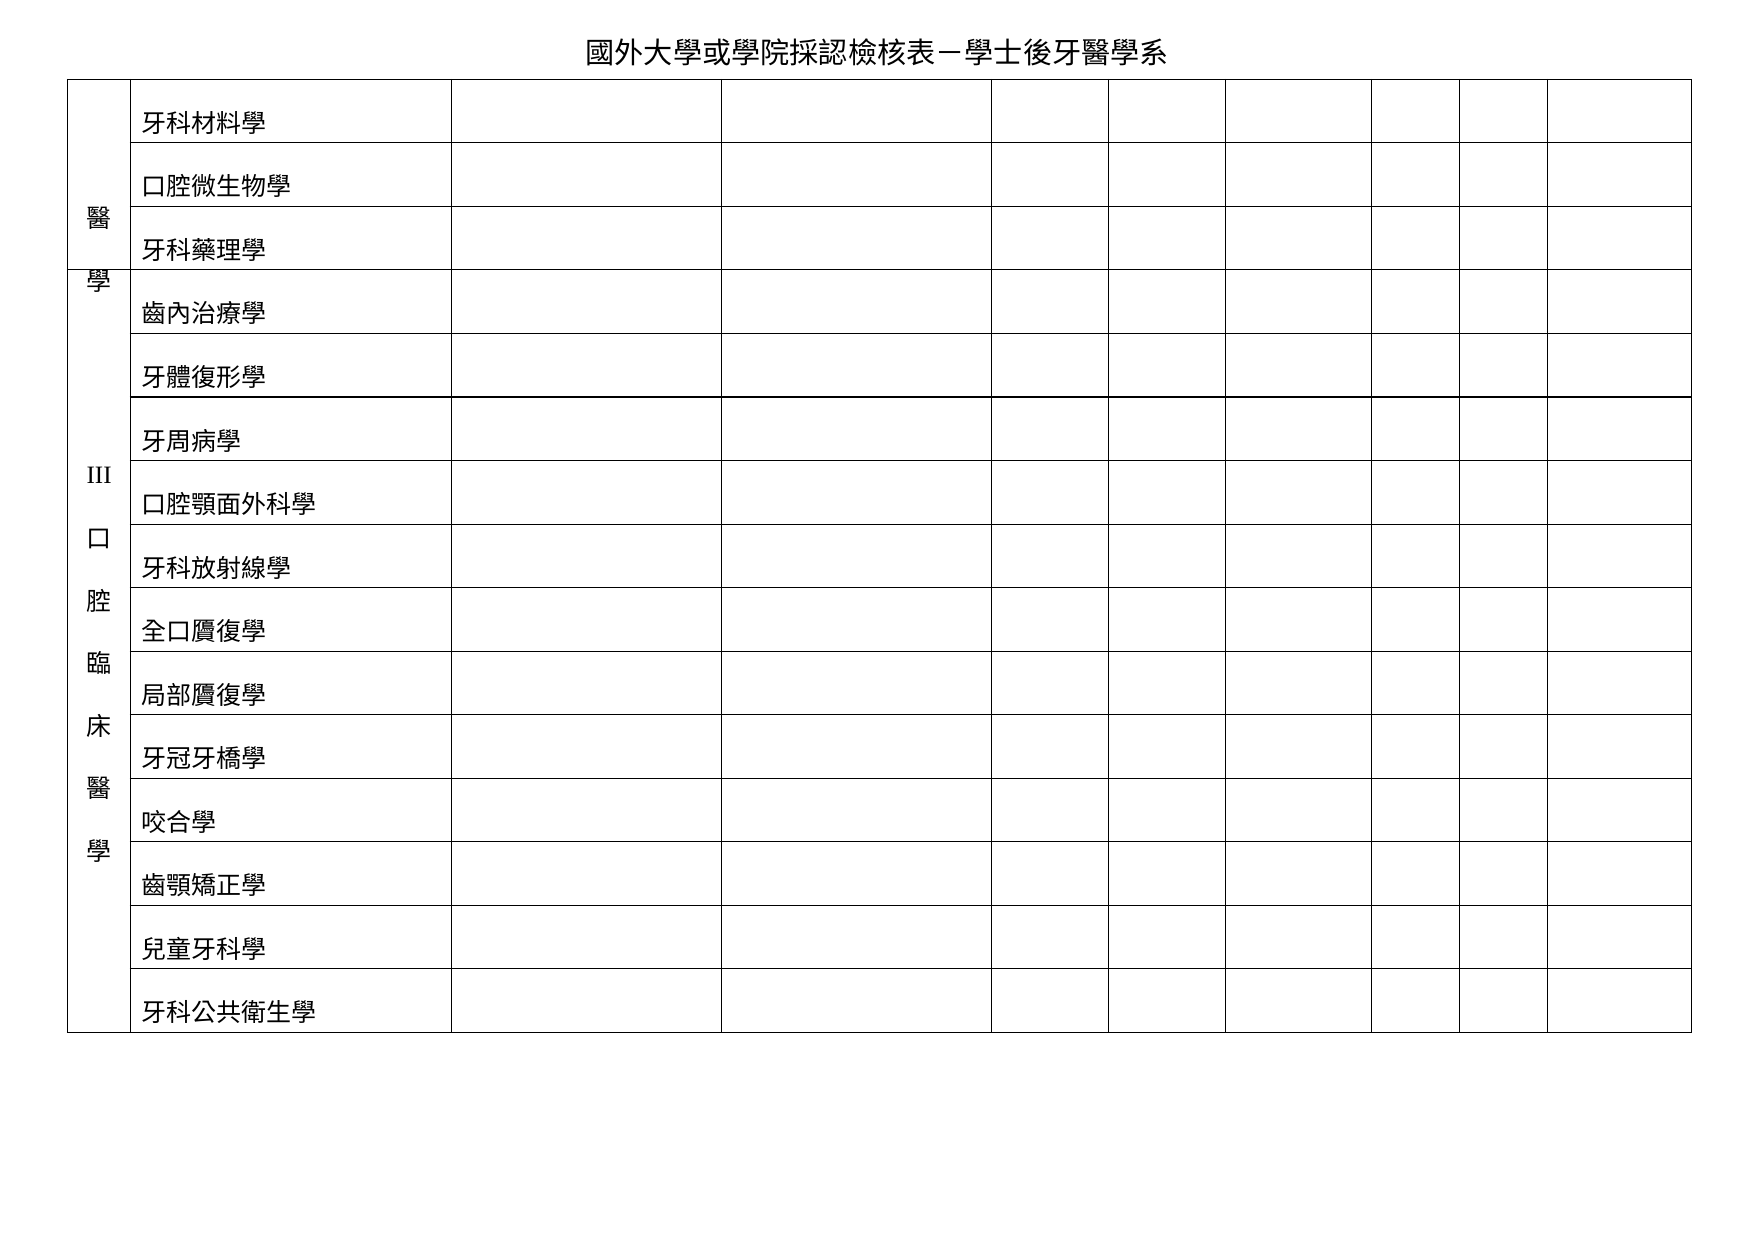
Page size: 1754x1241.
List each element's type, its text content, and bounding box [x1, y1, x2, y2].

table_cell [452, 525, 721, 587]
table_cell [992, 715, 1108, 778]
table_cell [1548, 461, 1691, 523]
table_cell [722, 525, 991, 587]
table_cell [1226, 652, 1371, 714]
table_cell 牙冠牙橋學 [131, 715, 451, 778]
table_cell [1226, 207, 1371, 269]
table_cell [1460, 270, 1547, 333]
table_cell [992, 588, 1108, 651]
table_cell [992, 652, 1108, 714]
table_cell [1109, 779, 1225, 841]
table_cell [1109, 207, 1225, 269]
table_cell [452, 207, 721, 269]
table_cell [722, 652, 991, 714]
table_cell [1548, 398, 1691, 460]
table_cell [1109, 80, 1225, 142]
table_cell [1548, 652, 1691, 714]
table_cell [1372, 715, 1459, 778]
table_cell [992, 525, 1108, 587]
table_cell [452, 80, 721, 142]
table_cell [1460, 207, 1547, 269]
table_cell 口腔顎面外科學 [131, 461, 451, 523]
table_cell [1226, 270, 1371, 333]
table_cell [452, 969, 721, 1032]
table_cell [1372, 588, 1459, 651]
table_cell [1109, 143, 1225, 206]
table_cell [1372, 842, 1459, 905]
table_cell [722, 779, 991, 841]
table_cell [452, 334, 721, 396]
table_cell 牙科放射線學 [131, 525, 451, 587]
table_cell [992, 143, 1108, 206]
table_cell [1372, 461, 1459, 523]
table_cell 兒童牙科學 [131, 906, 451, 968]
table_cell [1226, 842, 1371, 905]
table_cell [1548, 779, 1691, 841]
table_cell [722, 906, 991, 968]
table_cell [1109, 461, 1225, 523]
table_cell 咬合學 [131, 779, 451, 841]
table_cell [1548, 334, 1691, 396]
table_cell 齒內治療學 [131, 270, 451, 333]
table_cell [1460, 461, 1547, 523]
table_cell [722, 80, 991, 142]
table_cell [1548, 270, 1691, 333]
table_cell [452, 588, 721, 651]
table_cell [1548, 207, 1691, 269]
table_cell [1372, 969, 1459, 1032]
table_cell [722, 270, 991, 333]
table_cell [1226, 334, 1371, 396]
table_cell [1460, 334, 1547, 396]
table_cell [722, 143, 991, 206]
table_cell [1109, 525, 1225, 587]
table_cell [1548, 143, 1691, 206]
table_cell [1460, 80, 1547, 142]
table_cell 齒顎矯正學 [131, 842, 451, 905]
table_cell [452, 398, 721, 460]
table_cell [1109, 969, 1225, 1032]
table_cell [1109, 906, 1225, 968]
table_cell [1372, 80, 1459, 142]
table_cell [1460, 842, 1547, 905]
table_cell [722, 969, 991, 1032]
table_cell [452, 779, 721, 841]
table_cell [1548, 588, 1691, 651]
table_cell [1372, 398, 1459, 460]
table_cell [992, 334, 1108, 396]
table_cell [722, 334, 991, 396]
table_cell [452, 461, 721, 523]
table_cell [992, 80, 1108, 142]
table_cell [1372, 143, 1459, 206]
table_cell [452, 842, 721, 905]
table_cell 牙科藥理學 [131, 207, 451, 269]
table_cell [1460, 398, 1547, 460]
table_cell [1372, 652, 1459, 714]
table_cell [1226, 398, 1371, 460]
table_cell [1460, 652, 1547, 714]
table_cell [1109, 715, 1225, 778]
table_cell [722, 398, 991, 460]
table_cell [1548, 80, 1691, 142]
table_cell III口腔臨床醫學 [68, 270, 130, 1032]
table_cell [1372, 334, 1459, 396]
table_cell 局部贗復學 [131, 652, 451, 714]
table_cell [1460, 969, 1547, 1032]
table_cell [1460, 588, 1547, 651]
table_cell [1109, 398, 1225, 460]
table_cell [992, 969, 1108, 1032]
table_cell [1109, 842, 1225, 905]
table_cell [1548, 715, 1691, 778]
table_cell [722, 842, 991, 905]
table_cell [1548, 525, 1691, 587]
table_cell [1226, 779, 1371, 841]
table_cell [1548, 969, 1691, 1032]
table_cell [1226, 143, 1371, 206]
table_cell [1372, 207, 1459, 269]
table_cell [992, 461, 1108, 523]
table_cell [722, 715, 991, 778]
table_cell [1548, 906, 1691, 968]
table_cell [452, 715, 721, 778]
table_cell 牙體復形學 [131, 334, 451, 396]
table_cell [1109, 334, 1225, 396]
table_cell [452, 270, 721, 333]
table_cell [1372, 906, 1459, 968]
table_cell 牙周病學 [131, 398, 451, 460]
table_cell [1548, 842, 1691, 905]
table_cell 全口贗復學 [131, 588, 451, 651]
table_cell [452, 652, 721, 714]
table_cell [1226, 969, 1371, 1032]
table_cell 口腔微生物學 [131, 143, 451, 206]
table_cell [722, 461, 991, 523]
table_cell [992, 207, 1108, 269]
table_cell [1226, 588, 1371, 651]
table_cell [992, 270, 1108, 333]
table_cell [722, 207, 991, 269]
table_cell [1460, 525, 1547, 587]
table_cell [452, 143, 721, 206]
table_cell [1226, 525, 1371, 587]
table_cell [1109, 652, 1225, 714]
table_cell [1460, 906, 1547, 968]
table_cell 牙科材料學 [131, 80, 451, 142]
table_cell [1109, 270, 1225, 333]
table_cell [1372, 270, 1459, 333]
table_cell [1226, 715, 1371, 778]
table_cell [1226, 906, 1371, 968]
table_cell [992, 906, 1108, 968]
table_cell [1109, 588, 1225, 651]
table_cell [1460, 143, 1547, 206]
table_cell [722, 588, 991, 651]
table_cell [992, 398, 1108, 460]
table_cell [452, 906, 721, 968]
table_cell [1372, 525, 1459, 587]
table_cell 牙科公共衛生學 [131, 969, 451, 1032]
table_cell [1226, 80, 1371, 142]
table_cell [1460, 779, 1547, 841]
table_cell [1460, 715, 1547, 778]
table_cell [992, 779, 1108, 841]
table_cell [992, 842, 1108, 905]
table_cell II口腔基礎醫學 [68, 80, 130, 269]
table_cell [1372, 779, 1459, 841]
table_cell [1226, 461, 1371, 523]
